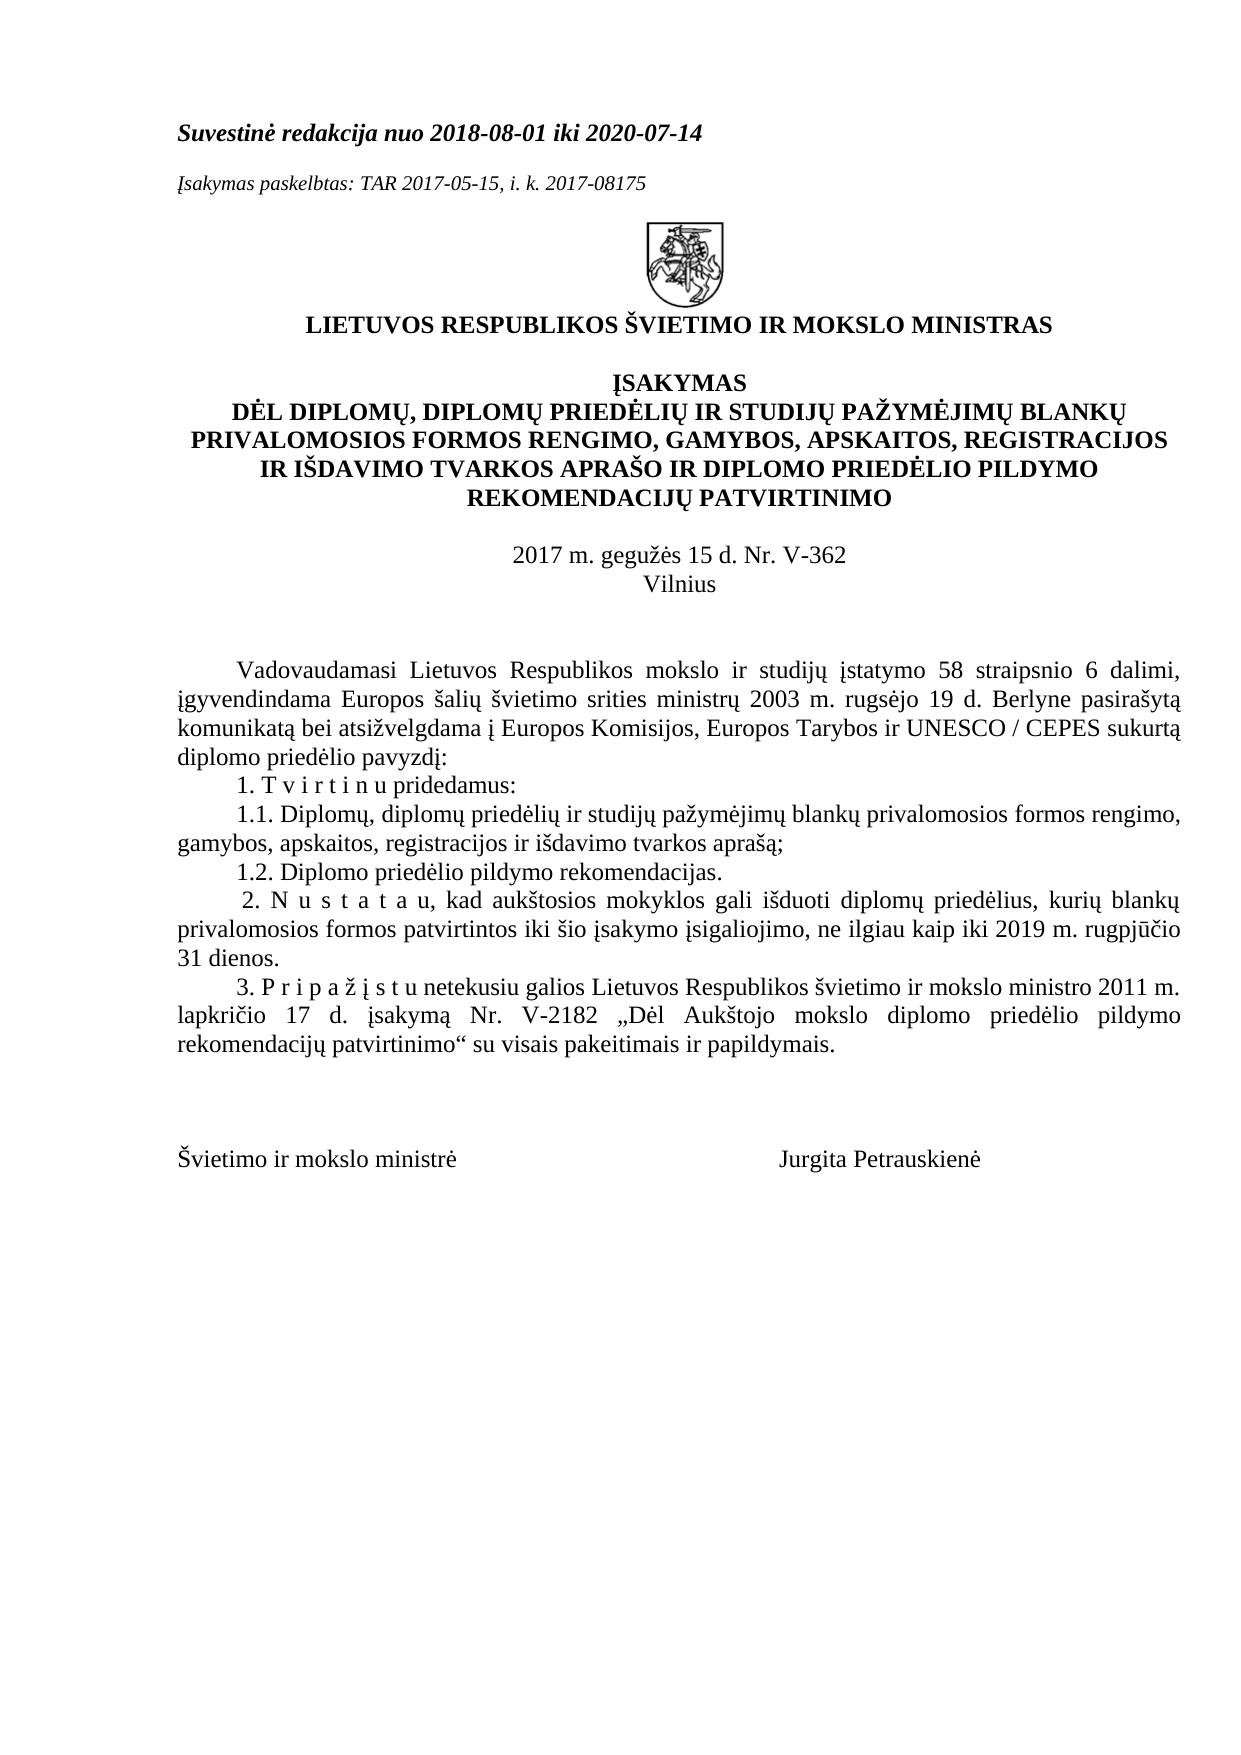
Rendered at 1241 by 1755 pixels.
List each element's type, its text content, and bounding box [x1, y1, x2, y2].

text LIETUVOS RESPUBLIKOS ŠVIETIMO IR MOKSLO MINISTRAS [177, 311, 1182, 339]
text 2. N u s t a t a u, kad aukštosios mokyklos gali išduoti diplomų priedėlius, kurių blankų privalomosios formos patvirtintos iki šio įsakymo įsigaliojimo, ne ilgiau kaip iki 2019 m. rugpjūčio 31 dienos. [177, 886, 1182, 972]
text Vadovaudamasi Lietuvos Respublikos mokslo ir studijų įstatymo 58 straipsnio 6 dalimi, įgyvendindama Europos šalių švietimo srities ministrų 2003 m. rugsėjo 19 d. Berlyne pasirašytą komunikatą bei atsižvelgdama į Europos Komisijos, Europos Tarybos ir UNESCO / CEPES sukurtą diplomo priedėlio pavyzdį: [177, 656, 1182, 771]
text Švietimo ir mokslo ministrė Jurgita Petrauskienė [177, 1144, 1182, 1173]
text Vilnius [177, 569, 1182, 598]
text 3. P r i p a ž į s t u netekusiu galios Lietuvos Respublikos švietimo ir mokslo ministro 2011 m. lapkričio 17 d. įsakymą Nr. V-2182 „Dėl Aukštojo mokslo diplomo priedėlio pildymo rekomendacijų patvirtinimo“ su visais pakeitimais ir papildymais. [177, 972, 1182, 1058]
text DĖL Diplomų, diplomų priedėlių ir studijų pažymėjimų blankų privalomosios formos rengimo, gamybos, apskaitos, registracijos ir išdavimo tvarkos aprašo ir diplomo priedėlio pildymo rekomendacijų patvirtinimo [177, 397, 1182, 512]
text Įsakymas paskelbtas: TAR 2017-05-15, i. k. 2017-08175 [177, 171, 1182, 195]
text ĮSAKYMAS [177, 368, 1182, 397]
text 1.2. Diplomo priedėlio pildymo rekomendacijas. [177, 857, 1182, 886]
text 1. T v i r t i n u pridedamus: [177, 771, 1182, 799]
subtitle 2017 m. gegužės 15 d. Nr. V-362 [177, 541, 1182, 569]
text Suvestinė redakcija nuo 2018-08-01 iki 2020-07-14 [177, 118, 1182, 147]
text 1.1. Diplomų, diplomų priedėlių ir studijų pažymėjimų blankų privalomosios formos rengimo, gamybos, apskaitos, registracijos ir išdavimo tvarkos aprašą; [177, 799, 1182, 857]
